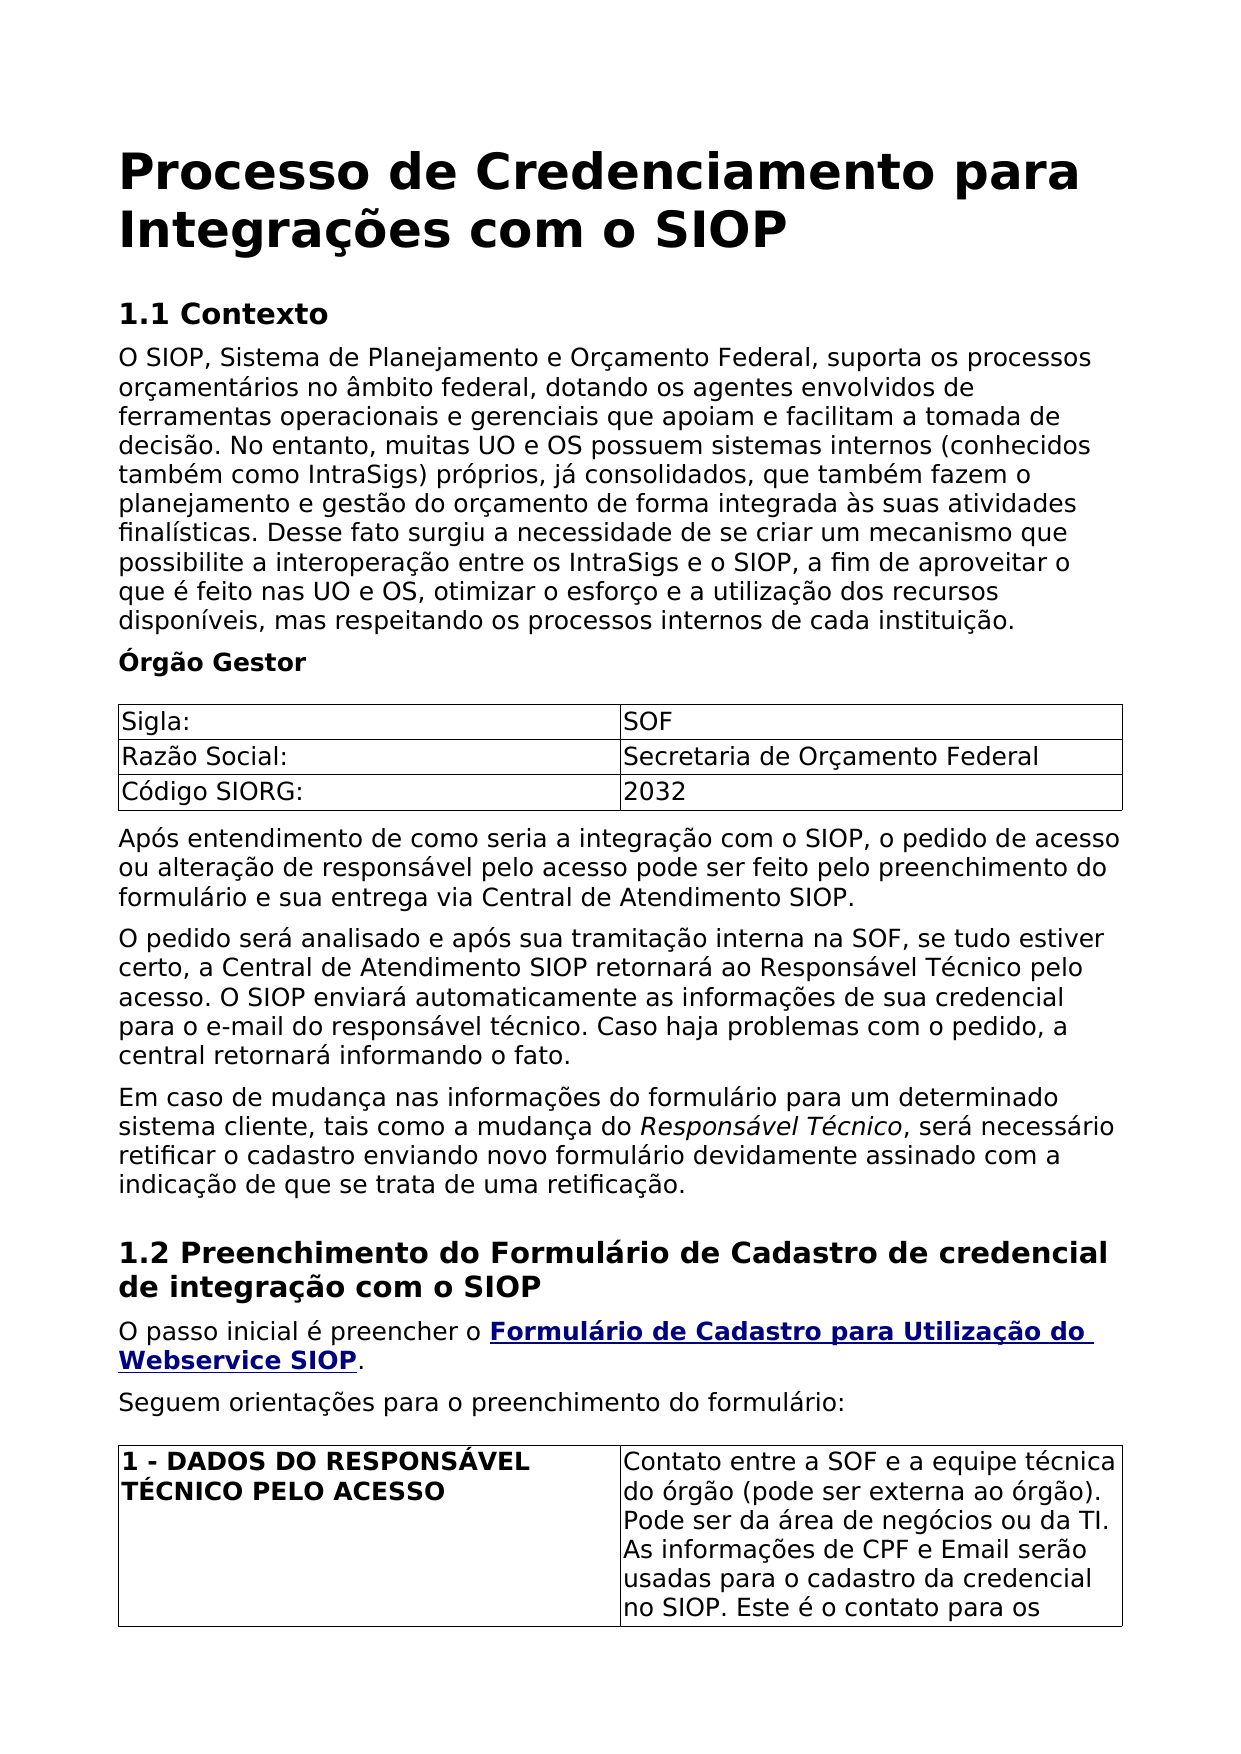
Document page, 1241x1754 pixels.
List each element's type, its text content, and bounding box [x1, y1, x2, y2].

table_header Sigla: [119, 705, 620, 739]
table_cell Código SIORG: [119, 775, 620, 809]
text Em caso de mudança nas informações do formulário para um determinado sistema cliente, tais como a mudança do Responsável Técnico, será necessário retificar o cadastro enviando novo formulário devidamente assinado com a indicação de que se trata de uma retificação. [118, 1083, 1122, 1199]
text Seguem orientações para o preenchimento do formulário: [118, 1388, 1122, 1417]
table_header SOF [621, 705, 1122, 739]
subtitle 1.2 Preenchimento do Formulário de Cadastro de credencial de integração com o SIOP [118, 1237, 1122, 1305]
text O passo inicial é preencher o Formulário de Cadastro para Utilização do Webservice SIOP. [118, 1317, 1122, 1376]
text Órgão Gestor [118, 648, 1122, 677]
table_header 1 - DADOS DO RESPONSÁVEL TÉCNICO PELO ACESSO [119, 1446, 620, 1626]
table_cell 2032 [621, 775, 1122, 809]
subtitle 1.1 Contexto [118, 297, 1122, 331]
text O SIOP, Sistema de Planejamento e Orçamento Federal, suporta os processos orçamentários no âmbito federal, dotando os agentes envolvidos de ferramentas operacionais e gerenciais que apoiam e facilitam a tomada de decisão. No entanto, muitas UO e OS possuem sistemas internos (conhecidos também como IntraSigs) próprios, já consolidados, que também fazem o planejamento e gestão do orçamento de forma integrada às suas atividades finalísticas. Desse fato surgiu a necessidade de se criar um mecanismo que possibilite a interoperação entre os IntraSigs e o SIOP, a fim de aproveitar o que é feito nas UO e OS, otimizar o esforço e a utilização dos recursos disponíveis, mas respeitando os processos internos de cada instituição. [118, 343, 1122, 635]
text O pedido será analisado e após sua tramitação interna na SOF, se tudo estiver certo, a Central de Atendimento SIOP retornará ao Responsável Técnico pelo acesso. O SIOP enviará automaticamente as informações de sua credencial para o e-mail do responsável técnico. Caso haja problemas com o pedido, a central retornará informando o fato. [118, 924, 1122, 1070]
subtitle Processo de Credenciamento para Integrações com o SIOP [118, 143, 1122, 259]
table_header Contato entre a SOF e a equipe técnica do órgão (pode ser externa ao órgão). Pode ser da área de negócios ou da TI. As informações de CPF e Email serão usadas para o cadastro da credencial no SIOP. Este é o contato para os [621, 1446, 1122, 1626]
table_cell Secretaria de Orçamento Federal [621, 740, 1122, 774]
text Após entendimento de como seria a integração com o SIOP, o pedido de acesso ou alteração de responsável pelo acesso pode ser feito pelo preenchimento do formulário e sua entrega via Central de Atendimento SIOP. [118, 824, 1122, 912]
table_cell Razão Social: [119, 740, 620, 774]
